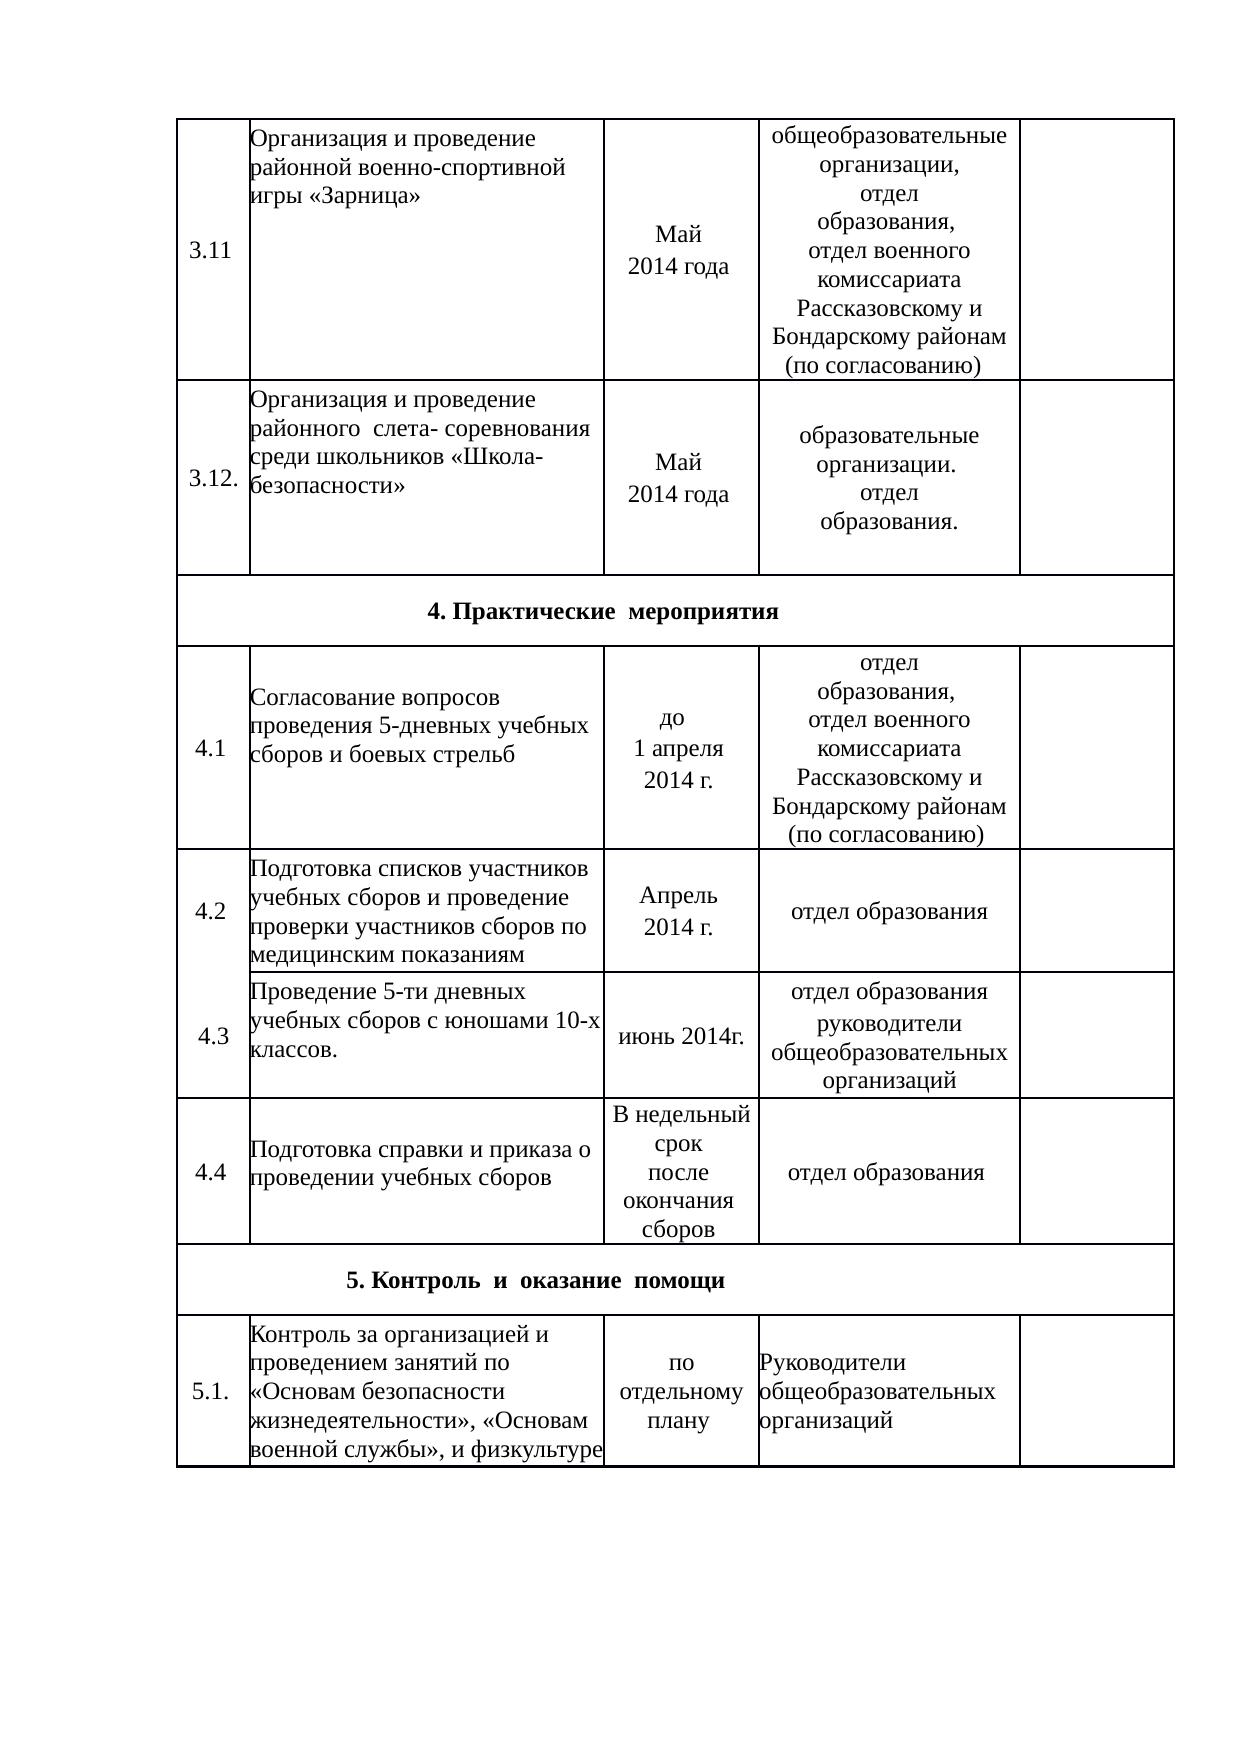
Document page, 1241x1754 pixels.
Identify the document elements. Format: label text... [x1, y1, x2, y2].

table_cell Подготовка справки и приказа о проведении учебных сборов [251, 1099, 603, 1243]
table_cell Организация и проведение районного слета- соревнования среди школьников «Школа- безопасности» [251, 381, 603, 574]
table_cell [1021, 850, 1173, 971]
table_cell 5. Контроль и оказание помощи [178, 1245, 1173, 1314]
table_cell Подготовка списков участников учебных сборов и проведение проверки участников сборов по медицинским показаниям [251, 850, 603, 971]
table_cell отдел образования [760, 1099, 1019, 1243]
table_cell отдел образования [760, 850, 1019, 971]
table_cell Контроль за организацией и проведением занятий по «Основам безопасности жизнедеятельности», «Основам военной службы», и физкультуре [251, 1316, 603, 1465]
table_cell 4.4 [178, 1099, 249, 1243]
table_cell образовательные организации. отдел образования. [760, 381, 1019, 574]
table_cell Апрель 2014 г. [605, 850, 758, 971]
table_cell Организация и проведение районной военно-спортивной игры «Зарница» [251, 120, 603, 379]
table_cell [1021, 120, 1173, 379]
table_cell 4.1 [178, 647, 249, 848]
table_cell Проведение 5-ти дневных учебных сборов с юношами 10-х классов. [251, 973, 603, 1097]
table_cell В недельный срок после окончания сборов [605, 1099, 758, 1243]
table_cell общеобразовательные организации, отдел образования, отдел военного комиссариата Рассказовскому и Бондарскому районам (по согласованию) [760, 120, 1019, 379]
table_cell Май 2014 года [605, 120, 758, 379]
table_cell [1021, 1316, 1173, 1465]
table_cell 4.3 [178, 971, 249, 1097]
table_cell [1021, 1099, 1173, 1243]
table_cell отдел образования, отдел военного комиссариата Рассказовскому и Бондарскому районам (по согласованию) [760, 647, 1019, 848]
table_cell 3.11 [178, 120, 249, 379]
table_cell [1021, 647, 1173, 848]
table_cell [1021, 973, 1173, 1097]
table_cell отдел образования руководители общеобразовательных организаций [760, 973, 1019, 1097]
table_cell Руководители общеобразовательных организаций [760, 1316, 1019, 1465]
table_cell 5.1. [178, 1316, 249, 1465]
table_cell до 1 апреля 2014 г. [605, 647, 758, 848]
table_cell июнь 2014г. [605, 973, 758, 1097]
table_cell 4.2 [178, 850, 249, 971]
table_cell 4. Практические мероприятия [178, 576, 1173, 645]
table_cell 3.12. [178, 381, 249, 574]
table_cell Май 2014 года [605, 381, 758, 574]
table_cell Согласование вопросов проведения 5-дневных учебных сборов и боевых стрельб [251, 647, 603, 848]
table_cell [1021, 381, 1173, 574]
table_cell по отдельному плану [605, 1316, 758, 1465]
